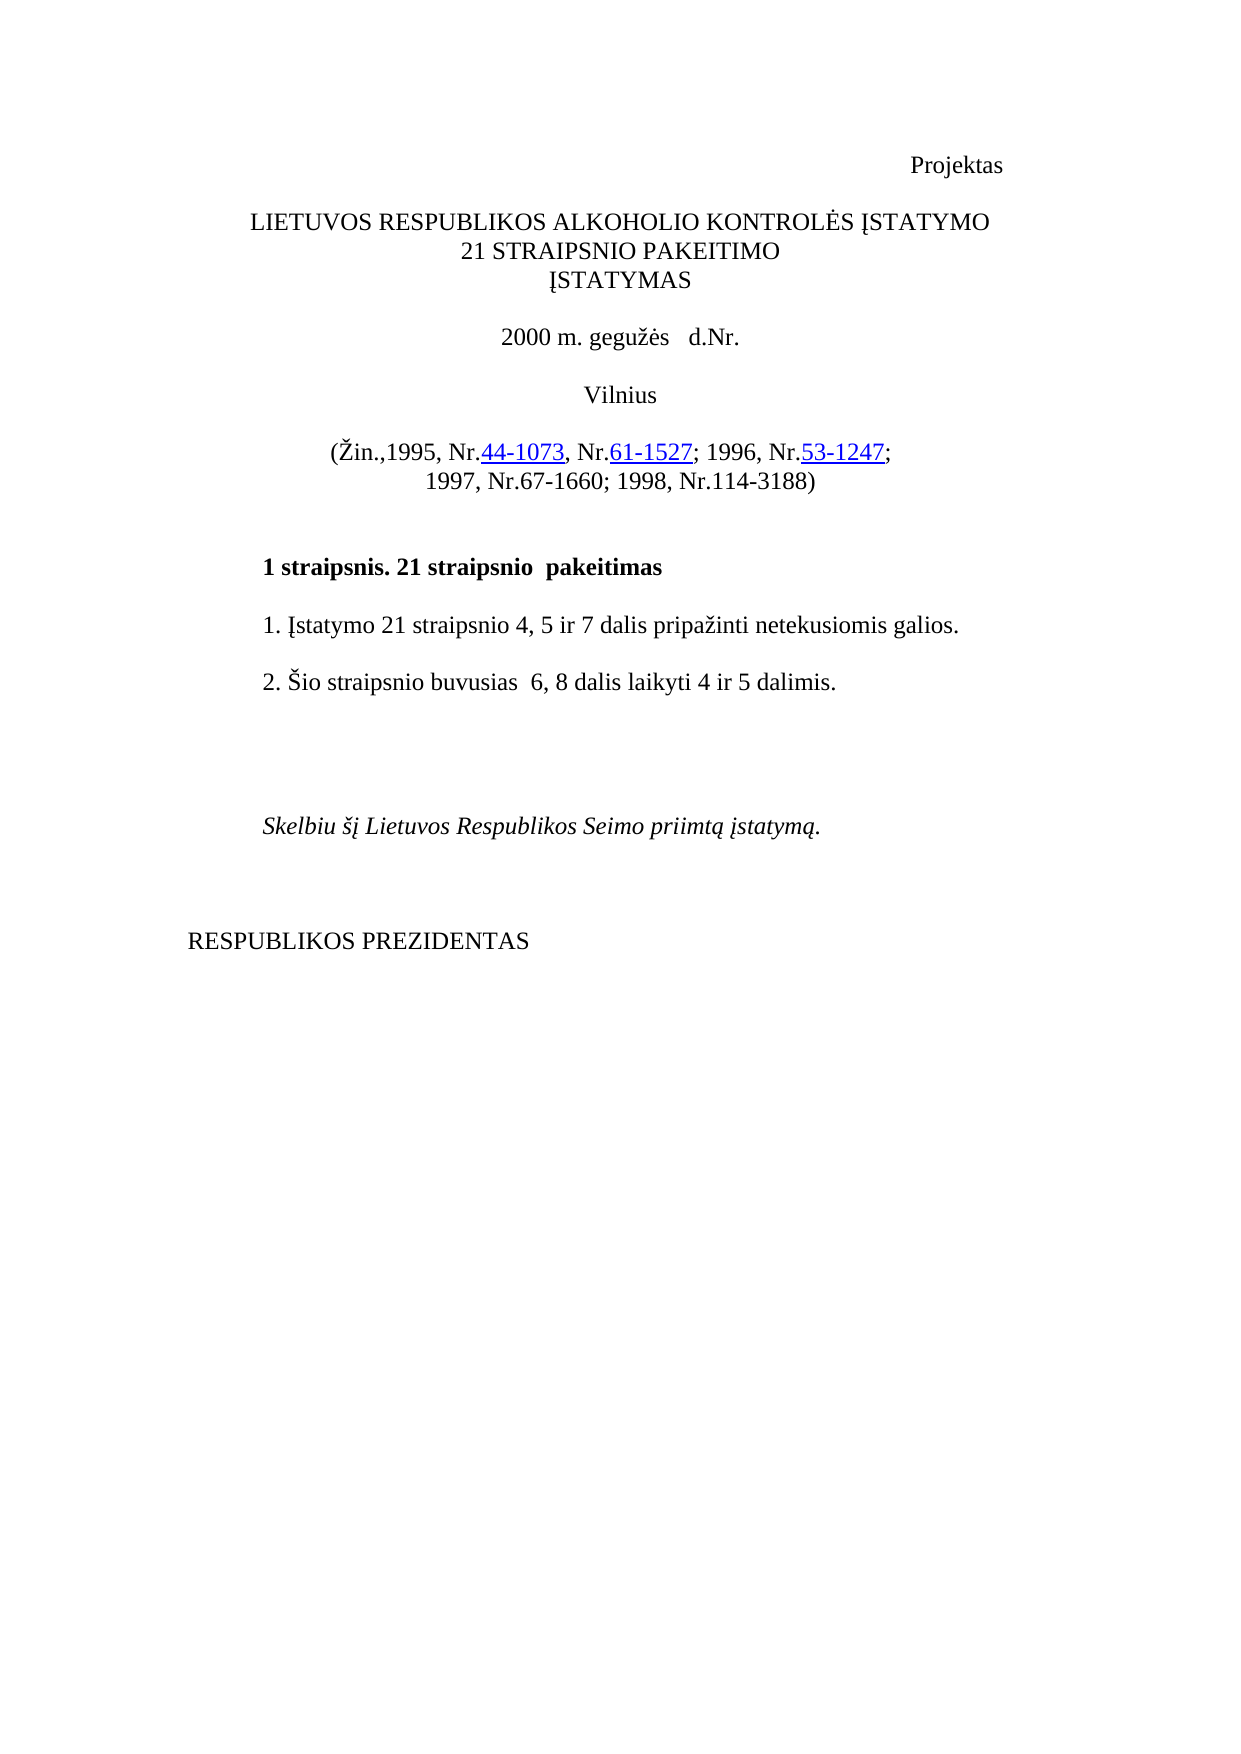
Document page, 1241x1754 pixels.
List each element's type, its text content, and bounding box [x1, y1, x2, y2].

text 2. Šio straipsnio buvusias 6, 8 dalis laikyti 4 ir 5 dalimis. [187, 667, 1053, 696]
text Projektas [187, 150, 1053, 179]
text 2000 m. gegužės d.Nr. [187, 322, 1053, 351]
text 21 STRAIPSNIO PAKEITIMO [187, 236, 1053, 265]
text Skelbiu šį Lietuvos Respublikos Seimo priimtą įstatymą. [187, 811, 1053, 840]
text 1 straipsnis. 21 straipsnio pakeitimas [187, 552, 1053, 581]
text Vilnius [187, 380, 1053, 409]
text LIETUVOS RESPUBLIKOS ALKOHOLIO KONTROLĖS ĮSTATYMO [187, 207, 1053, 236]
text 1997, Nr.67-1660; 1998, Nr.114-3188) [187, 466, 1053, 495]
text 1. Įstatymo 21 straipsnio 4, 5 ir 7 dalis pripažinti netekusiomis galios. [187, 610, 1053, 639]
text (Žin.,1995, Nr.44-1073, Nr.61-1527; 1996, Nr.53-1247; [187, 437, 1053, 466]
text ĮSTATYMAS [187, 265, 1053, 294]
text RESPUBLIKOS PREZIDENTAS [187, 926, 1053, 955]
